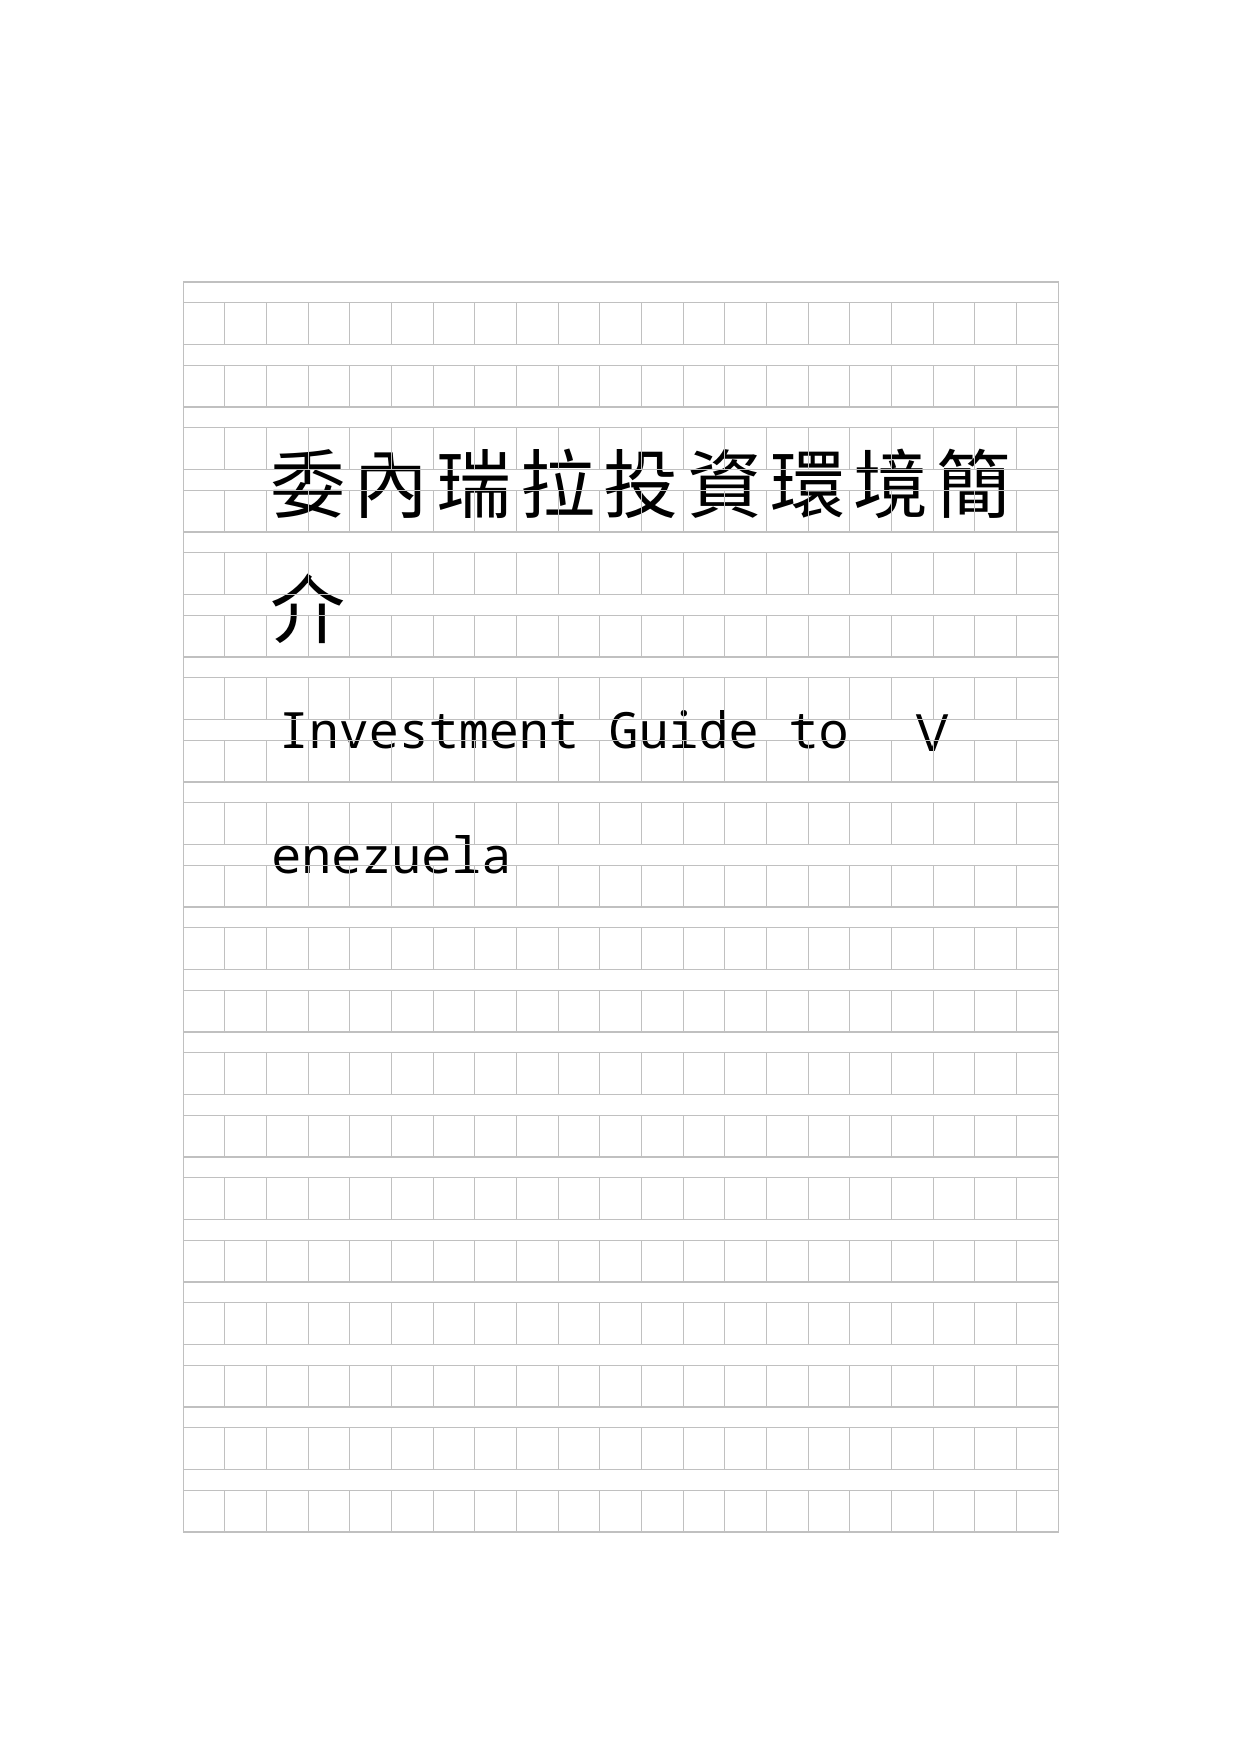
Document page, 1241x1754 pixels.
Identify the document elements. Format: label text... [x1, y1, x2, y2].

table_header [559, 366, 599, 399]
table_cell 委內瑞拉投資環境簡介 Investment Guide to Ｖenezuela [267, 678, 308, 719]
table_cell 委內瑞拉投資環境簡介 Investment Guide to Ｖenezuela [642, 491, 683, 531]
table_header [225, 303, 266, 344]
table_cell 委內瑞拉投資環境簡介 Investment Guide to Ｖenezuela [600, 553, 641, 594]
table_cell 委內瑞拉投資環境簡介 Investment Guide to Ｖenezuela [559, 866, 599, 906]
table_header [809, 366, 849, 399]
table_cell 委內瑞拉投資環境簡介 Investment Guide to Ｖenezuela [767, 616, 808, 656]
table_header [684, 303, 724, 344]
table_cell 委內瑞拉投資環境簡介 Investment Guide to Ｖenezuela [767, 803, 808, 844]
table_cell 委內瑞拉投資環境簡介 Investment Guide to Ｖenezuela [267, 741, 308, 781]
table_header [225, 366, 266, 399]
table_cell 委內瑞拉投資環境簡介 Investment Guide to Ｖenezuela [949, 470, 999, 490]
table_header [642, 303, 683, 344]
table_cell 委內瑞拉投資環境簡介 Investment Guide to Ｖenezuela [767, 553, 808, 594]
table_cell 委內瑞拉投資環境簡介 Investment Guide to Ｖenezuela [350, 866, 391, 906]
table_cell 委內瑞拉投資環境簡介 Investment Guide to Ｖenezuela [267, 491, 308, 531]
table_cell 委內瑞拉投資環境簡介 Investment Guide to Ｖenezuela [184, 720, 291, 740]
table_cell 委內瑞拉投資環境簡介 Investment Guide to Ｖenezuela [642, 553, 683, 594]
table_header [809, 303, 849, 344]
table_cell 委內瑞拉投資環境簡介 Investment Guide to Ｖenezuela [892, 803, 933, 844]
table_cell 委內瑞拉投資環境簡介 Investment Guide to Ｖenezuela [184, 866, 224, 906]
table_cell 委內瑞拉投資環境簡介 Investment Guide to Ｖenezuela [642, 616, 683, 656]
table_cell 委內瑞拉投資環境簡介 Investment Guide to Ｖenezuela [1017, 803, 1058, 844]
table_cell 委內瑞拉投資環境簡介 Investment Guide to Ｖenezuela [434, 678, 474, 719]
table_header [725, 366, 766, 399]
table_cell 委內瑞拉投資環境簡介 Investment Guide to Ｖenezuela [975, 616, 1016, 656]
table_cell 委內瑞拉投資環境簡介 Investment Guide to Ｖenezuela [809, 803, 849, 844]
table_cell 委內瑞拉投資環境簡介 Investment Guide to Ｖenezuela [184, 845, 465, 865]
table_header [184, 283, 1058, 302]
table_cell 委內瑞拉投資環境簡介 Investment Guide to Ｖenezuela [725, 803, 766, 844]
table_cell 委內瑞拉投資環境簡介 Investment Guide to Ｖenezuela [934, 741, 974, 781]
table_cell 委內瑞拉投資環境簡介 Investment Guide to Ｖenezuela [303, 470, 361, 490]
table_cell 委內瑞拉投資環境簡介 Investment Guide to Ｖenezuela [475, 678, 516, 719]
table_cell 委內瑞拉投資環境簡介 Investment Guide to Ｖenezuela [684, 428, 724, 469]
table_cell 委內瑞拉投資環境簡介 Investment Guide to Ｖenezuela [184, 408, 1058, 427]
table_cell 委內瑞拉投資環境簡介 Investment Guide to Ｖenezuela [267, 553, 308, 594]
table_cell 委內瑞拉投資環境簡介 Investment Guide to Ｖenezuela [934, 616, 974, 656]
table_cell 委內瑞拉投資環境簡介 Investment Guide to Ｖenezuela [892, 428, 933, 469]
table_cell 委內瑞拉投資環境簡介 Investment Guide to Ｖenezuela [392, 553, 433, 594]
table_cell 委內瑞拉投資環境簡介 Investment Guide to Ｖenezuela [434, 428, 474, 469]
table_cell 委內瑞拉投資環境簡介 Investment Guide to Ｖenezuela [622, 470, 718, 490]
table_cell 委內瑞拉投資環境簡介 Investment Guide to Ｖenezuela [934, 803, 974, 844]
table_cell 委內瑞拉投資環境簡介 Investment Guide to Ｖenezuela [642, 428, 683, 469]
table_cell 委內瑞拉投資環境簡介 Investment Guide to Ｖenezuela [684, 866, 724, 906]
table_cell 委內瑞拉投資環境簡介 Investment Guide to Ｖenezuela [350, 491, 391, 531]
table_cell 委內瑞拉投資環境簡介 Investment Guide to Ｖenezuela [975, 491, 1016, 531]
table_cell 委內瑞拉投資環境簡介 Investment Guide to Ｖenezuela [684, 553, 724, 594]
table_cell 委內瑞拉投資環境簡介 Investment Guide to Ｖenezuela [475, 553, 516, 594]
table_cell 委內瑞拉投資環境簡介 Investment Guide to Ｖenezuela [350, 553, 391, 594]
table_cell 委內瑞拉投資環境簡介 Investment Guide to Ｖenezuela [350, 428, 391, 469]
table_cell 委內瑞拉投資環境簡介 Investment Guide to Ｖenezuela [559, 428, 599, 469]
table_cell 委內瑞拉投資環境簡介 Investment Guide to Ｖenezuela [600, 866, 641, 906]
table_cell 委內瑞拉投資環境簡介 Investment Guide to Ｖenezuela [684, 803, 724, 844]
table_cell 委內瑞拉投資環境簡介 Investment Guide to Ｖenezuela [517, 616, 558, 656]
table_cell 委內瑞拉投資環境簡介 Investment Guide to Ｖenezuela [392, 616, 433, 656]
table_cell 委內瑞拉投資環境簡介 Investment Guide to Ｖenezuela [267, 803, 308, 844]
table_cell 委內瑞拉投資環境簡介 Investment Guide to Ｖenezuela [309, 491, 349, 531]
table_cell 委內瑞拉投資環境簡介 Investment Guide to Ｖenezuela [517, 866, 558, 906]
table_cell 委內瑞拉投資環境簡介 Investment Guide to Ｖenezuela [850, 678, 891, 719]
table_cell 委內瑞拉投資環境簡介 Investment Guide to Ｖenezuela [786, 470, 865, 490]
table_cell 委內瑞拉投資環境簡介 Investment Guide to Ｖenezuela [684, 616, 724, 656]
table_cell 委內瑞拉投資環境簡介 Investment Guide to Ｖenezuela [975, 803, 1016, 844]
table_cell 委內瑞拉投資環境簡介 Investment Guide to Ｖenezuela [809, 741, 849, 781]
table_header [350, 366, 391, 399]
table_header [392, 366, 433, 399]
table_cell 委內瑞拉投資環境簡介 Investment Guide to Ｖenezuela [225, 553, 266, 594]
table_cell 委內瑞拉投資環境簡介 Investment Guide to Ｖenezuela [642, 803, 683, 844]
table_header [267, 303, 308, 344]
table_cell 委內瑞拉投資環境簡介 Investment Guide to Ｖenezuela [443, 720, 558, 740]
table_header [892, 303, 933, 344]
table_header [350, 303, 391, 344]
table_cell 委內瑞拉投資環境簡介 Investment Guide to Ｖenezuela [1004, 470, 1058, 490]
table_cell 委內瑞拉投資環境簡介 Investment Guide to Ｖenezuela [517, 741, 558, 781]
table_cell 委內瑞拉投資環境簡介 Investment Guide to Ｖenezuela [475, 491, 516, 531]
table_cell 委內瑞拉投資環境簡介 Investment Guide to Ｖenezuela [934, 866, 974, 906]
table_cell 委內瑞拉投資環境簡介 Investment Guide to Ｖenezuela [600, 428, 641, 469]
table_cell 委內瑞拉投資環境簡介 Investment Guide to Ｖenezuela [392, 741, 433, 781]
table_cell 委內瑞拉投資環境簡介 Investment Guide to Ｖenezuela [600, 616, 641, 656]
table_header [892, 366, 933, 399]
table_header [767, 366, 808, 399]
table_cell 委內瑞拉投資環境簡介 Investment Guide to Ｖenezuela [434, 741, 474, 781]
table_cell 委內瑞拉投資環境簡介 Investment Guide to Ｖenezuela [600, 491, 641, 531]
table_header [850, 303, 891, 344]
table_cell 委內瑞拉投資環境簡介 Investment Guide to Ｖenezuela [350, 678, 391, 719]
table_cell 委內瑞拉投資環境簡介 Investment Guide to Ｖenezuela [267, 866, 308, 906]
table_cell 委內瑞拉投資環境簡介 Investment Guide to Ｖenezuela [809, 553, 849, 594]
table_header [934, 303, 974, 344]
table_cell 委內瑞拉投資環境簡介 Investment Guide to Ｖenezuela [517, 491, 558, 531]
table_cell 委內瑞拉投資環境簡介 Investment Guide to Ｖenezuela [453, 470, 533, 490]
table_cell 委內瑞拉投資環境簡介 Investment Guide to Ｖenezuela [850, 866, 891, 906]
table_cell 委內瑞拉投資環境簡介 Investment Guide to Ｖenezuela [392, 678, 433, 719]
table_cell 委內瑞拉投資環境簡介 Investment Guide to Ｖenezuela [469, 845, 1058, 865]
table_cell 委內瑞拉投資環境簡介 Investment Guide to Ｖenezuela [809, 491, 849, 531]
table_cell 委內瑞拉投資環境簡介 Investment Guide to Ｖenezuela [517, 553, 558, 594]
table_cell 委內瑞拉投資環境簡介 Investment Guide to Ｖenezuela [725, 678, 766, 719]
table_cell 委內瑞拉投資環境簡介 Investment Guide to Ｖenezuela [309, 741, 349, 781]
table_cell 委內瑞拉投資環境簡介 Investment Guide to Ｖenezuela [725, 866, 766, 906]
table_cell 委內瑞拉投資環境簡介 Investment Guide to Ｖenezuela [184, 741, 224, 781]
table_cell 委內瑞拉投資環境簡介 Investment Guide to Ｖenezuela [475, 616, 516, 656]
table_header [184, 303, 224, 344]
table_cell 委內瑞拉投資環境簡介 Investment Guide to Ｖenezuela [1017, 491, 1058, 531]
table_cell 委內瑞拉投資環境簡介 Investment Guide to Ｖenezuela [767, 678, 808, 719]
table_cell 委內瑞拉投資環境簡介 Investment Guide to Ｖenezuela [975, 428, 1016, 469]
table_header [725, 303, 766, 344]
table_cell 委內瑞拉投資環境簡介 Investment Guide to Ｖenezuela [475, 803, 516, 844]
table_cell 委內瑞拉投資環境簡介 Investment Guide to Ｖenezuela [600, 803, 641, 844]
table_header [434, 303, 474, 344]
table_cell 委內瑞拉投資環境簡介 Investment Guide to Ｖenezuela [1017, 678, 1058, 719]
table_cell 委內瑞拉投資環境簡介 Investment Guide to Ｖenezuela [559, 678, 599, 719]
table_header [517, 303, 558, 344]
table_cell 委內瑞拉投資環境簡介 Investment Guide to Ｖenezuela [725, 428, 766, 469]
table_cell 委內瑞拉投資環境簡介 Investment Guide to Ｖenezuela [225, 803, 266, 844]
table_cell 委內瑞拉投資環境簡介 Investment Guide to Ｖenezuela [892, 678, 933, 719]
table_cell 委內瑞拉投資環境簡介 Investment Guide to Ｖenezuela [475, 741, 516, 781]
table_header [517, 366, 558, 399]
table_cell 委內瑞拉投資環境簡介 Investment Guide to Ｖenezuela [434, 553, 474, 594]
table_cell 委內瑞拉投資環境簡介 Investment Guide to Ｖenezuela [559, 741, 599, 781]
table_cell 委內瑞拉投資環境簡介 Investment Guide to Ｖenezuela [767, 741, 808, 781]
table_cell 委內瑞拉投資環境簡介 Investment Guide to Ｖenezuela [392, 866, 433, 906]
table_header [600, 366, 641, 399]
table_cell 委內瑞拉投資環境簡介 Investment Guide to Ｖenezuela [517, 803, 558, 844]
table_cell 委內瑞拉投資環境簡介 Investment Guide to Ｖenezuela [684, 741, 724, 781]
table_cell 委內瑞拉投資環境簡介 Investment Guide to Ｖenezuela [850, 491, 891, 531]
table_cell 委內瑞拉投資環境簡介 Investment Guide to Ｖenezuela [434, 803, 474, 844]
table_cell 委內瑞拉投資環境簡介 Investment Guide to Ｖenezuela [809, 678, 849, 719]
table_cell 委內瑞拉投資環境簡介 Investment Guide to Ｖenezuela [267, 616, 308, 656]
table_cell 委內瑞拉投資環境簡介 Investment Guide to Ｖenezuela [559, 803, 599, 844]
table_cell 委內瑞拉投資環境簡介 Investment Guide to Ｖenezuela [434, 616, 474, 656]
table_cell 委內瑞拉投資環境簡介 Investment Guide to Ｖenezuela [809, 866, 849, 906]
table_cell 委內瑞拉投資環境簡介 Investment Guide to Ｖenezuela [184, 658, 1058, 677]
table_cell 委內瑞拉投資環境簡介 Investment Guide to Ｖenezuela [975, 866, 1016, 906]
table_cell 委內瑞拉投資環境簡介 Investment Guide to Ｖenezuela [184, 491, 224, 531]
table_header [767, 303, 808, 344]
table_header [600, 303, 641, 344]
table_header [1017, 303, 1058, 344]
table_cell 委內瑞拉投資環境簡介 Investment Guide to Ｖenezuela [767, 866, 808, 906]
table_cell 委內瑞拉投資環境簡介 Investment Guide to Ｖenezuela [600, 678, 641, 719]
table_cell 委內瑞拉投資環境簡介 Investment Guide to Ｖenezuela [850, 803, 891, 844]
table_cell 委內瑞拉投資環境簡介 Investment Guide to Ｖenezuela [725, 741, 766, 781]
table_cell 委內瑞拉投資環境簡介 Investment Guide to Ｖenezuela [434, 491, 474, 531]
table_header [1017, 366, 1058, 399]
table_cell 委內瑞拉投資環境簡介 Investment Guide to Ｖenezuela [809, 428, 849, 469]
table_cell 委內瑞拉投資環境簡介 Investment Guide to Ｖenezuela [184, 553, 224, 594]
table_cell 委內瑞拉投資環境簡介 Investment Guide to Ｖenezuela [725, 491, 766, 531]
table_cell 委內瑞拉投資環境簡介 Investment Guide to Ｖenezuela [934, 678, 974, 719]
table_cell 委內瑞拉投資環境簡介 Investment Guide to Ｖenezuela [975, 553, 1016, 594]
table_cell 委內瑞拉投資環境簡介 Investment Guide to Ｖenezuela [892, 553, 933, 594]
table_cell 委內瑞拉投資環境簡介 Investment Guide to Ｖenezuela [934, 553, 974, 594]
table_cell 委內瑞拉投資環境簡介 Investment Guide to Ｖenezuela [563, 720, 612, 740]
table_cell 委內瑞拉投資環境簡介 Investment Guide to Ｖenezuela [184, 678, 224, 719]
table_cell 委內瑞拉投資環境簡介 Investment Guide to Ｖenezuela [184, 616, 224, 656]
table_header [434, 366, 474, 399]
table_cell 委內瑞拉投資環境簡介 Investment Guide to Ｖenezuela [475, 428, 516, 469]
table_cell 委內瑞拉投資環境簡介 Investment Guide to Ｖenezuela [803, 720, 925, 740]
table_cell 委內瑞拉投資環境簡介 Investment Guide to Ｖenezuela [724, 720, 798, 740]
table_cell 委內瑞拉投資環境簡介 Investment Guide to Ｖenezuela [309, 428, 349, 469]
table_cell 委內瑞拉投資環境簡介 Investment Guide to Ｖenezuela [939, 720, 1058, 740]
table_header [475, 366, 516, 399]
table_header [1059, 281, 1074, 399]
table_cell 委內瑞拉投資環境簡介 Investment Guide to Ｖenezuela [809, 616, 849, 656]
table_cell 委內瑞拉投資環境簡介 Investment Guide to Ｖenezuela [850, 553, 891, 594]
table_header [267, 366, 308, 399]
table_cell 委內瑞拉投資環境簡介 Investment Guide to Ｖenezuela [892, 866, 933, 906]
table_cell 委內瑞拉投資環境簡介 Investment Guide to Ｖenezuela [225, 428, 266, 469]
table_cell 委內瑞拉投資環境簡介 Investment Guide to Ｖenezuela [184, 533, 1058, 552]
table_cell 委內瑞拉投資環境簡介 Investment Guide to Ｖenezuela [184, 428, 224, 469]
table_cell 委內瑞拉投資環境簡介 Investment Guide to Ｖenezuela [934, 428, 974, 469]
table_cell 委內瑞拉投資環境簡介 Investment Guide to Ｖenezuela [725, 553, 766, 594]
table_cell 委內瑞拉投資環境簡介 Investment Guide to Ｖenezuela [309, 678, 349, 719]
table_cell 委內瑞拉投資環境簡介 Investment Guide to Ｖenezuela [392, 491, 433, 531]
table_cell 委內瑞拉投資環境簡介 Investment Guide to Ｖenezuela [184, 595, 1058, 615]
table_cell 委內瑞拉投資環境簡介 Investment Guide to Ｖenezuela [850, 616, 891, 656]
table_cell 委內瑞拉投資環境簡介 Investment Guide to Ｖenezuela [1059, 400, 1074, 906]
table_cell 委內瑞拉投資環境簡介 Investment Guide to Ｖenezuela [1017, 553, 1058, 594]
table_cell 委內瑞拉投資環境簡介 Investment Guide to Ｖenezuela [350, 616, 391, 656]
table_cell 委內瑞拉投資環境簡介 Investment Guide to Ｖenezuela [295, 720, 438, 740]
table_cell 委內瑞拉投資環境簡介 Investment Guide to Ｖenezuela [975, 678, 1016, 719]
table_header [642, 366, 683, 399]
table_cell 委內瑞拉投資環境簡介 Investment Guide to Ｖenezuela [892, 741, 933, 781]
table_cell 委內瑞拉投資環境簡介 Investment Guide to Ｖenezuela [716, 470, 781, 490]
table_cell 委內瑞拉投資環境簡介 Investment Guide to Ｖenezuela [350, 741, 391, 781]
table_cell 委內瑞拉投資環境簡介 Investment Guide to Ｖenezuela [309, 803, 349, 844]
table_cell 委內瑞拉投資環境簡介 Investment Guide to Ｖenezuela [184, 783, 1058, 802]
table_cell 委內瑞拉投資環境簡介 Investment Guide to Ｖenezuela [392, 803, 433, 844]
table_cell 委內瑞拉投資環境簡介 Investment Guide to Ｖenezuela [184, 803, 224, 844]
table_cell 委內瑞拉投資環境簡介 Investment Guide to Ｖenezuela [615, 720, 720, 740]
table_header [934, 366, 974, 399]
table_header [392, 303, 433, 344]
table_cell 委內瑞拉投資環境簡介 Investment Guide to Ｖenezuela [225, 678, 266, 719]
table_cell 委內瑞拉投資環境簡介 Investment Guide to Ｖenezuela [870, 470, 944, 490]
table_header [975, 366, 1016, 399]
table_cell 委內瑞拉投資環境簡介 Investment Guide to Ｖenezuela [225, 741, 266, 781]
table_header [559, 303, 599, 344]
table_cell 委內瑞拉投資環境簡介 Investment Guide to Ｖenezuela [934, 491, 974, 531]
table_cell 委內瑞拉投資環境簡介 Investment Guide to Ｖenezuela [975, 741, 1016, 781]
table_header [850, 366, 891, 399]
table_cell 委內瑞拉投資環境簡介 Investment Guide to Ｖenezuela [850, 428, 891, 469]
table_cell 委內瑞拉投資環境簡介 Investment Guide to Ｖenezuela [892, 616, 933, 656]
table_cell 委內瑞拉投資環境簡介 Investment Guide to Ｖenezuela [309, 616, 349, 656]
table_cell 委內瑞拉投資環境簡介 Investment Guide to Ｖenezuela [559, 616, 599, 656]
table_cell 委內瑞拉投資環境簡介 Investment Guide to Ｖenezuela [642, 866, 683, 906]
table_header [975, 303, 1016, 344]
table_cell 委內瑞拉投資環境簡介 Investment Guide to Ｖenezuela [309, 866, 349, 906]
table_cell 委內瑞拉投資環境簡介 Investment Guide to Ｖenezuela [559, 491, 599, 531]
table_cell 委內瑞拉投資環境簡介 Investment Guide to Ｖenezuela [850, 741, 891, 781]
table_cell 委內瑞拉投資環境簡介 Investment Guide to Ｖenezuela [267, 428, 308, 469]
table_cell 委內瑞拉投資環境簡介 Investment Guide to Ｖenezuela [225, 491, 266, 531]
table_cell 委內瑞拉投資環境簡介 Investment Guide to Ｖenezuela [184, 470, 305, 490]
table_cell 委內瑞拉投資環境簡介 Investment Guide to Ｖenezuela [767, 428, 808, 469]
table_cell 委內瑞拉投資環境簡介 Investment Guide to Ｖenezuela [559, 553, 599, 594]
table_cell 委內瑞拉投資環境簡介 Investment Guide to Ｖenezuela [892, 491, 933, 531]
table_cell 委內瑞拉投資環境簡介 Investment Guide to Ｖenezuela [684, 491, 724, 531]
table_header [684, 366, 724, 399]
table_cell 委內瑞拉投資環境簡介 Investment Guide to Ｖenezuela [225, 866, 266, 906]
table_cell 委內瑞拉投資環境簡介 Investment Guide to Ｖenezuela [642, 741, 683, 781]
table_cell 委內瑞拉投資環境簡介 Investment Guide to Ｖenezuela [1017, 616, 1058, 656]
table_cell 委內瑞拉投資環境簡介 Investment Guide to Ｖenezuela [475, 866, 516, 906]
table_cell 委內瑞拉投資環境簡介 Investment Guide to Ｖenezuela [1017, 428, 1058, 469]
table_cell 委內瑞拉投資環境簡介 Investment Guide to Ｖenezuela [1017, 866, 1058, 906]
table_header [309, 303, 349, 344]
table_cell 委內瑞拉投資環境簡介 Investment Guide to Ｖenezuela [350, 803, 391, 844]
table_cell 委內瑞拉投資環境簡介 Investment Guide to Ｖenezuela [642, 678, 683, 719]
table_cell 委內瑞拉投資環境簡介 Investment Guide to Ｖenezuela [725, 616, 766, 656]
table_cell 委內瑞拉投資環境簡介 Investment Guide to Ｖenezuela [539, 470, 617, 490]
table_cell 委內瑞拉投資環境簡介 Investment Guide to Ｖenezuela [600, 741, 641, 781]
table_cell 委內瑞拉投資環境簡介 Investment Guide to Ｖenezuela [434, 866, 474, 906]
table_cell 委內瑞拉投資環境簡介 Investment Guide to Ｖenezuela [225, 616, 266, 656]
table_cell 委內瑞拉投資環境簡介 Investment Guide to Ｖenezuela [517, 428, 558, 469]
table_header [309, 366, 349, 399]
table_header [475, 303, 516, 344]
table_cell 委內瑞拉投資環境簡介 Investment Guide to Ｖenezuela [517, 678, 558, 719]
table_header [184, 345, 1058, 365]
table_cell 委內瑞拉投資環境簡介 Investment Guide to Ｖenezuela [309, 553, 349, 594]
table_cell 委內瑞拉投資環境簡介 Investment Guide to Ｖenezuela [392, 428, 433, 469]
table_cell 委內瑞拉投資環境簡介 Investment Guide to Ｖenezuela [1017, 741, 1058, 781]
table_cell 委內瑞拉投資環境簡介 Investment Guide to Ｖenezuela [684, 678, 724, 719]
table_header [184, 366, 224, 399]
table_cell 委內瑞拉投資環境簡介 Investment Guide to Ｖenezuela [767, 491, 808, 531]
